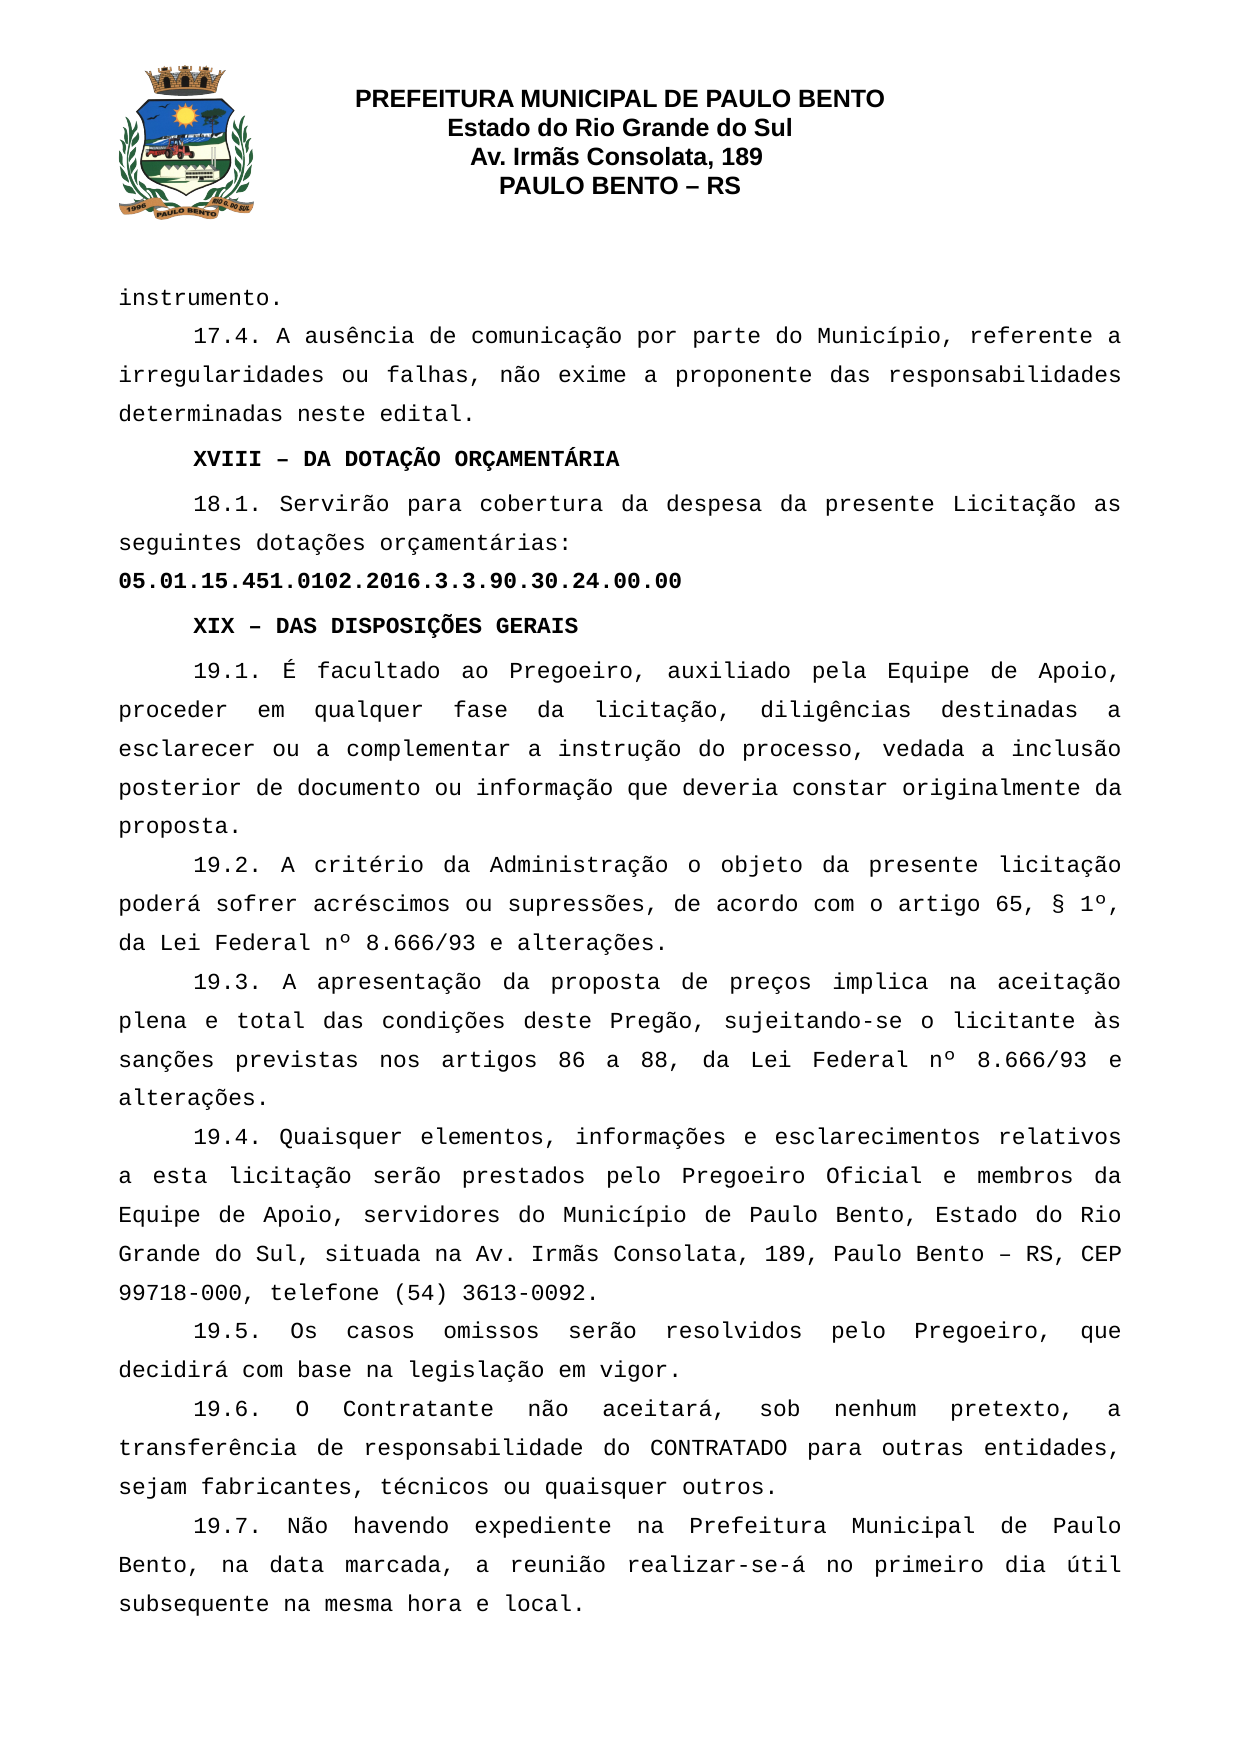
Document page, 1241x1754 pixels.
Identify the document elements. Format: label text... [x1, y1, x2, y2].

text 18.1. Servirão para cobertura da despesa da presente Licitação as seguintes dotações orçamentárias: [118, 492, 1122, 557]
text 05.01.15.451.0102.2016.3.3.90.30.24.00.00 [118, 570, 1122, 596]
text instrumento. [118, 286, 1122, 312]
text 19.5. Os casos omissos serão resolvidos pelo Pregoeiro, que decidirá com base na legislação em vigor. [118, 1320, 1122, 1385]
text 19.1. É facultado ao Pregoeiro, auxiliado pela Equipe de Apoio, proceder em qualquer fase da licitação, diligências destinadas a esclarecer ou a complementar a instrução do processo, vedada a inclusão posterior de documento ou informação que deveria constar originalmente da proposta. [118, 659, 1122, 841]
text 19.3. A apresentação da proposta de preços implica na aceitação plena e total das condições deste Pregão, sujeitando-se o licitante às sanções previstas nos artigos 86 a 88, da Lei Federal nº 8.666/93 e alterações. [118, 970, 1122, 1113]
text 19.7. Não havendo expediente na Prefeitura Municipal de Paulo Bento, na data marcada, a reunião realizar-se-á no primeiro dia útil subsequente na mesma hora e local. [118, 1514, 1122, 1618]
text 17.4. A ausência de comunicação por parte do Município, referente a irregularidades ou falhas, não exime a proponente das responsabilidades determinadas neste edital. [118, 325, 1122, 428]
picture [118, 65, 254, 220]
text XVIII – DA DOTAÇÃO ORÇAMENTÁRIA [118, 447, 1122, 473]
text 19.4. Quaisquer elementos, informações e esclarecimentos relativos a esta licitação serão prestados pelo Pregoeiro Oficial e membros da Equipe de Apoio, servidores do Município de Paulo Bento, Estado do Rio Grande do Sul, situada na Av. Irmãs Consolata, 189, Paulo Bento – RS, CEP 99718-000, telefone (54) 3613-0092. [118, 1126, 1122, 1307]
text 19.2. A critério da Administração o objeto da presente licitação poderá sofrer acréscimos ou supressões, de acordo com o artigo 65, § 1º, da Lei Federal nº 8.666/93 e alterações. [118, 854, 1122, 957]
text XIX – DAS DISPOSIÇÕES GERAIS [118, 614, 1122, 641]
text 19.6. O Contratante não aceitará, sob nenhum pretexto, a transferência de responsabilidade do CONTRATADO para outras entidades, sejam fabricantes, técnicos ou quaisquer outros. [118, 1398, 1122, 1501]
